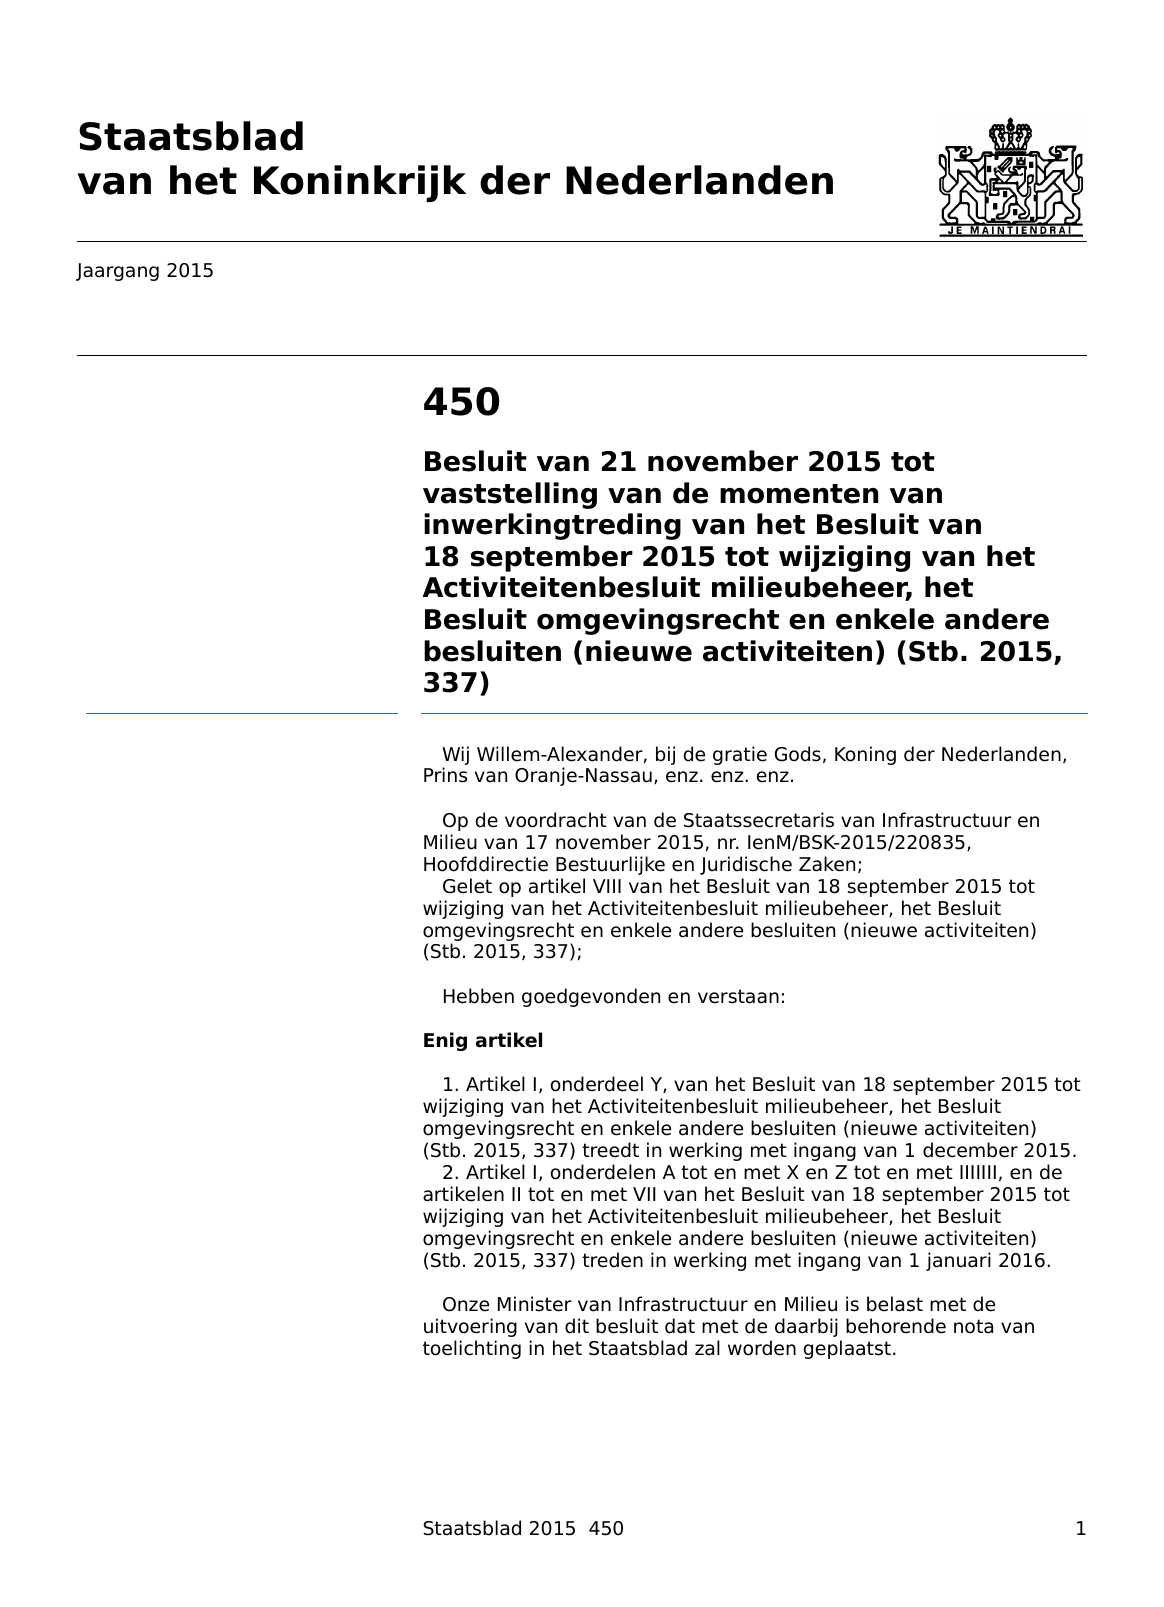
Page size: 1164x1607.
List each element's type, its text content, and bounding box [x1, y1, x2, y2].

text Op de voordracht van de Staatssecretaris van Infrastructuur en Milieu van 17 november 2015, nr. IenM/BSK-2015/220835, Hoofddirectie Bestuurlijke en Juridische Zaken; [422, 809, 1087, 876]
text Wij Willem-Alexander, bij de gratie Gods, Koning der Nederlanden, Prins van Oranje-Nassau, enz. enz. enz. [422, 743, 1087, 787]
subtitle 450 [422, 381, 1087, 424]
table_header Staatsblad van het Koninkrijk der Nederlanden [77, 100, 886, 241]
picture [936, 115, 1087, 240]
text Gelet op artikel VIII van het Besluit van 18 september 2015 tot wijziging van het Activiteitenbesluit milieubeheer, het Besluit omgevingsrecht en enkele andere besluiten (nieuwe activiteiten) (Stb. 2015, 337); [422, 876, 1087, 963]
table_header [886, 100, 1087, 241]
text Onze Minister van Infrastructuur en Milieu is belast met de uitvoering van dit besluit dat met de daarbij behorende nota van toelichting in het Staatsblad zal worden geplaatst. [422, 1294, 1087, 1360]
text Hebben goedgevonden en verstaan: [422, 986, 1087, 1008]
table_cell Jaargang 2015 [77, 242, 1087, 355]
text 2. Artikel I, onderdelen A tot en met X en Z tot en met IIIIIII, en de artikelen II tot en met VII van het Besluit van 18 september 2015 tot wijziging van het Activiteitenbesluit milieubeheer, het Besluit omgevingsrecht en enkele andere besluiten (nieuwe activiteiten) (Stb. 2015, 337) treden in werking met ingang van 1 januari 2016. [422, 1162, 1087, 1272]
text Besluit van 21 november 2015 tot vaststelling van de momenten van inwerkingtreding van het Besluit van 18 september 2015 tot wijziging van het Activiteitenbesluit milieubeheer, het Besluit omgevingsrecht en enkele andere besluiten (nieuwe activiteiten) (Stb. 2015, 337) [422, 447, 1087, 699]
subtitle Enig artikel [422, 1030, 1087, 1052]
text 1. Artikel I, onderdeel Y, van het Besluit van 18 september 2015 tot wijziging van het Activiteitenbesluit milieubeheer, het Besluit omgevingsrecht en enkele andere besluiten (nieuwe activiteiten) (Stb. 2015, 337) treedt in werking met ingang van 1 december 2015. [422, 1074, 1087, 1162]
